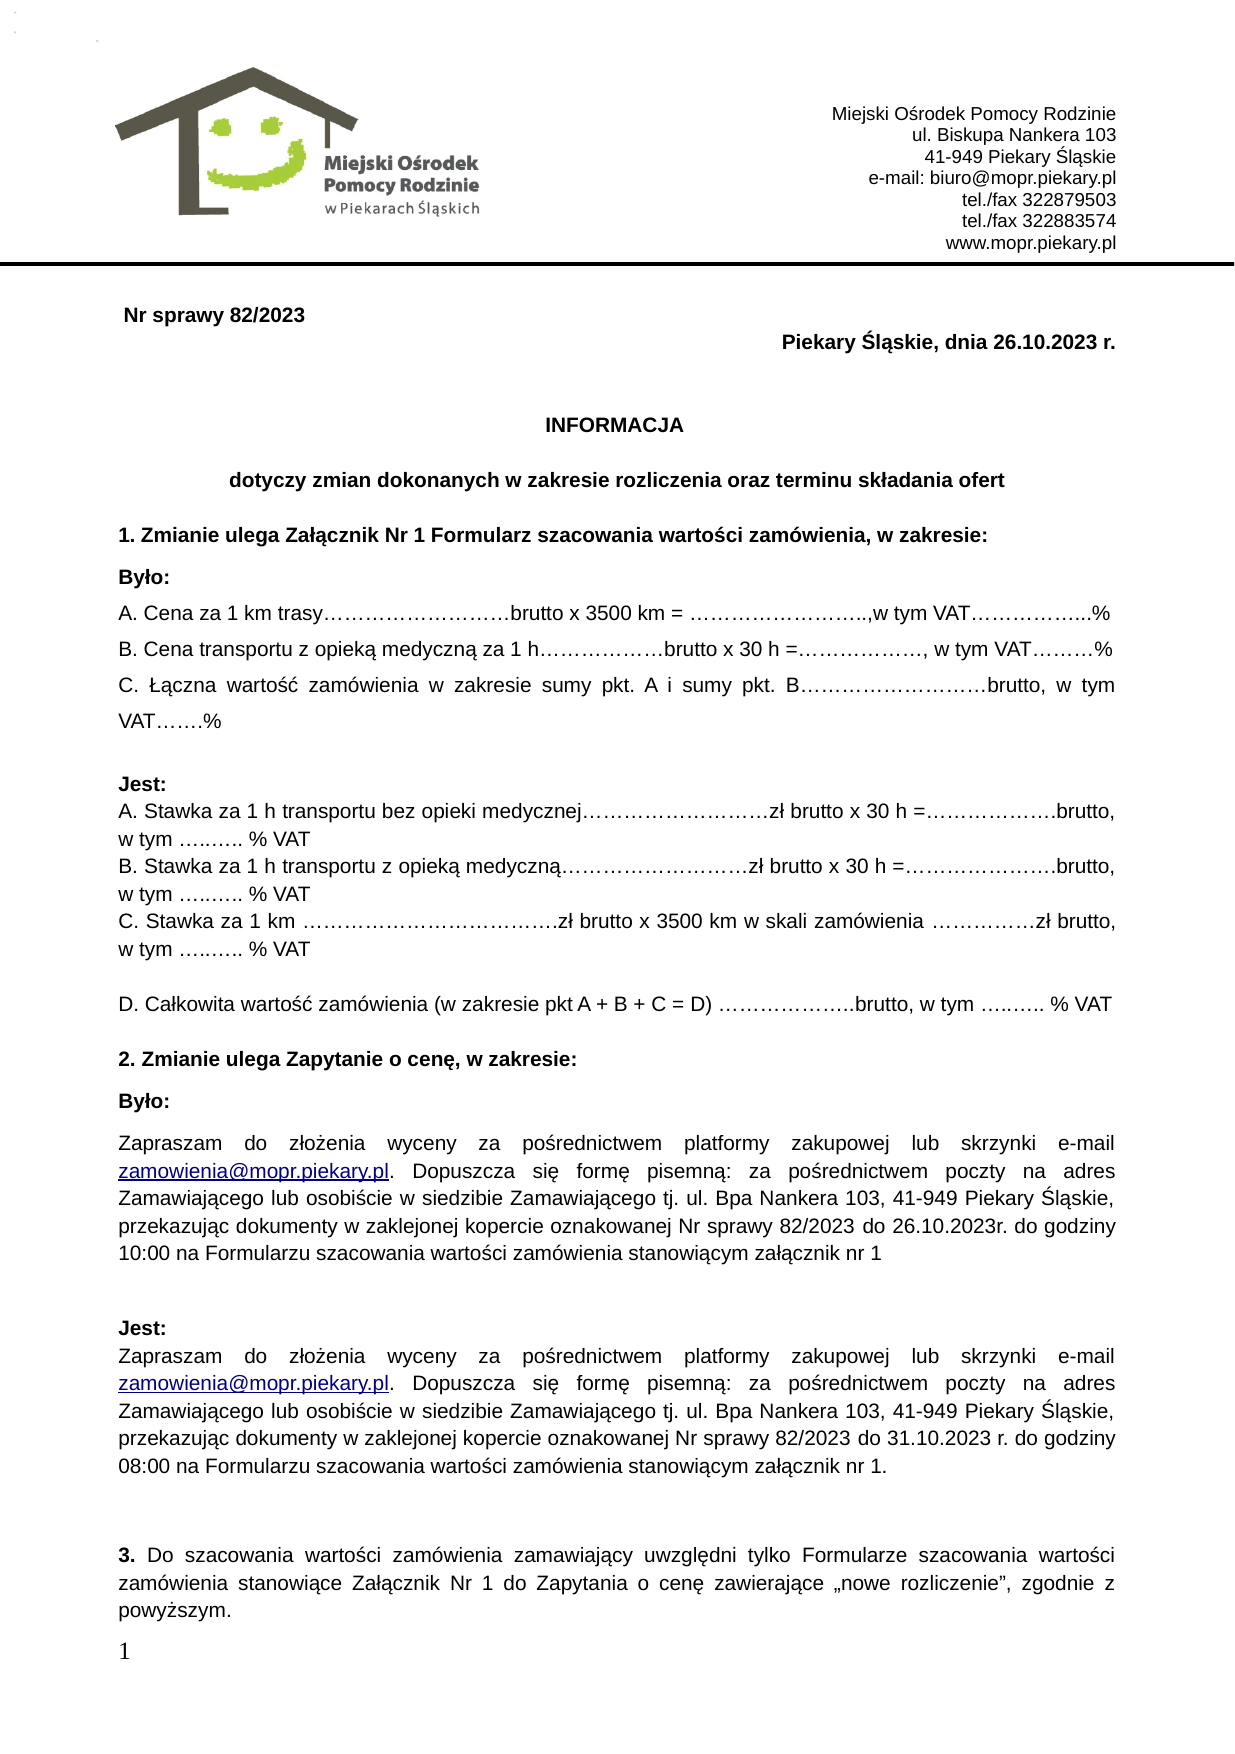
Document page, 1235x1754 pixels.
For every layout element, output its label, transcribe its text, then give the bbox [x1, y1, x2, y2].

text 1. Zmianie ulega Załącznik Nr 1 Formularz szacowania wartości zamówienia, w zakresie: [118, 495, 1116, 547]
list D. Całkowita wartość zamówienia (w zakresie pkt A + B + C = D) ………………..brutto, w tym …..….. % VAT [118, 992, 1116, 1016]
text 2. Zmianie ulega Zapytanie o cenę, w zakresie: [118, 1047, 1116, 1071]
picture [115, 31, 498, 243]
text 3. Do szacowania wartości zamówienia zamawiający uwzględni tylko Formularze szacowania wartości zamówienia stanowiące Załącznik Nr 1 do Zapytania o cenę zawierające „nowe rozliczenie”, zgodnie z powyższym. [118, 1543, 1116, 1622]
list A. Cena za 1 km trasy………………………brutto x 3500 km = ……………………..,w tym VAT……………...% [118, 601, 1116, 624]
list B. Cena transportu z opieką medyczną za 1 h………………brutto x 30 h =………………, w tym VAT………% [118, 637, 1116, 661]
list B. Stawka za 1 h transportu z opieką medyczną………………………zł brutto x 30 h =………………….brutto, w tym …..….. % VAT [118, 854, 1116, 906]
text Zapraszam do złożenia wyceny za pośrednictwem platformy zakupowej lub skrzynki e-mail zamowienia@mopr.piekary.pl. Dopuszcza się formę pisemną: za pośrednictwem poczty na adres Zamawiającego lub osobiście w siedzibie Zamawiającego tj. ul. Bpa Nankera 103, 41-949 Piekary Śląskie, przekazując dokumenty w zaklejonej kopercie oznakowanej Nr sprawy 82/2023 do 26.10.2023r. do godziny 10:00 na Formularzu szacowania wartości zamówienia stanowiącym załącznik nr 1 [118, 1131, 1116, 1265]
text dotyczy zmian dokonanych w zakresie rozliczenia oraz terminu składania ofert [118, 468, 1116, 492]
list C. Stawka za 1 km ……………………………….zł brutto x 3500 km w skali zamówienia ……………zł brutto, w tym …..….. % VAT [118, 909, 1116, 961]
text Jest: Zapraszam do złożenia wyceny za pośrednictwem platformy zakupowej lub skrzynki e-mail zamowienia@mopr.piekary.pl. Dopuszcza się formę pisemną: za pośrednictwem poczty na adres Zamawiającego lub osobiście w siedzibie Zamawiającego tj. ul. Bpa Nankera 103, 41-949 Piekary Śląskie, przekazując dokumenty w zaklejonej kopercie oznakowanej Nr sprawy 82/2023 do 31.10.2023 r. do godziny 08:00 na Formularzu szacowania wartości zamówienia stanowiącym załącznik nr 1. [118, 1316, 1116, 1478]
subtitle Nr sprawy 82/2023 [89, 303, 1116, 327]
list C. Łączna wartość zamówienia w zakresie sumy pkt. A i sumy pkt. B………………………brutto, w tym VAT…….% [118, 672, 1116, 732]
list A. Stawka za 1 h transportu bez opieki medycznej………………………zł brutto x 30 h =……………….brutto, w tym …..….. % VAT [118, 799, 1116, 851]
text INFORMACJA [118, 413, 1116, 437]
list Jest: [118, 772, 1116, 796]
list Było: [118, 565, 1116, 589]
text Było: [118, 1089, 1116, 1113]
subtitle Piekary Śląskie, dnia 26.10.2023 r. [118, 330, 1116, 354]
